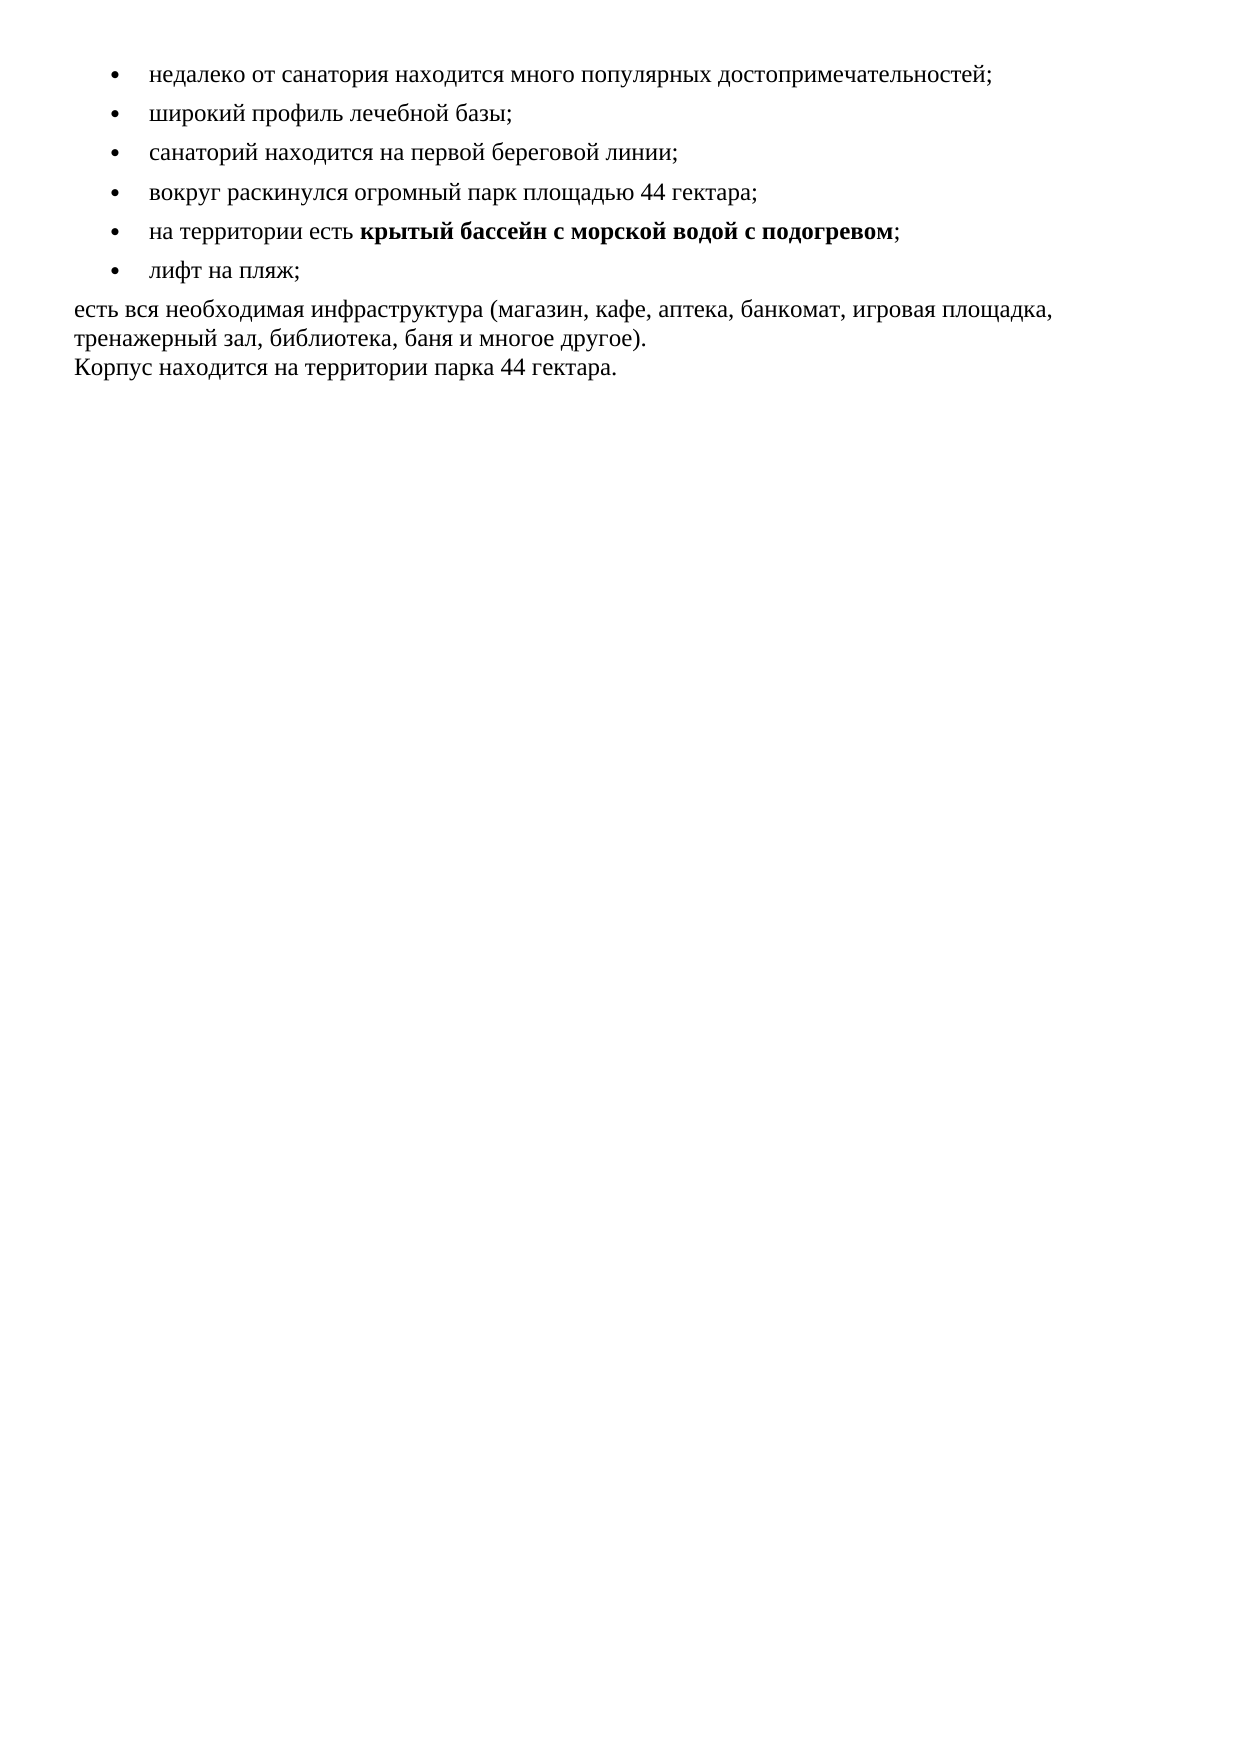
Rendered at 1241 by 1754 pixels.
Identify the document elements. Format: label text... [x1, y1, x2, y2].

list вокруг раскинулся огромный парк площадью 44 гектара; [111, 177, 1167, 205]
list недалеко от санатория находится много популярных достопримечательностей; [111, 59, 1167, 88]
list лифт на пляж; [111, 255, 1167, 284]
list широкий профиль лечебной базы; [111, 98, 1167, 127]
list на территории есть крытый бассейн с морской водой с подогревом; [111, 216, 1167, 244]
list санаторий находится на первой береговой линии; [111, 137, 1167, 166]
text есть вся необходимая инфраструктура (магазин, кафе, аптека, банкомат, игровая площадка, тренажерный зал, библиотека, баня и многое другое). Корпус находится на территории парка 44 гектара. [74, 294, 1167, 380]
